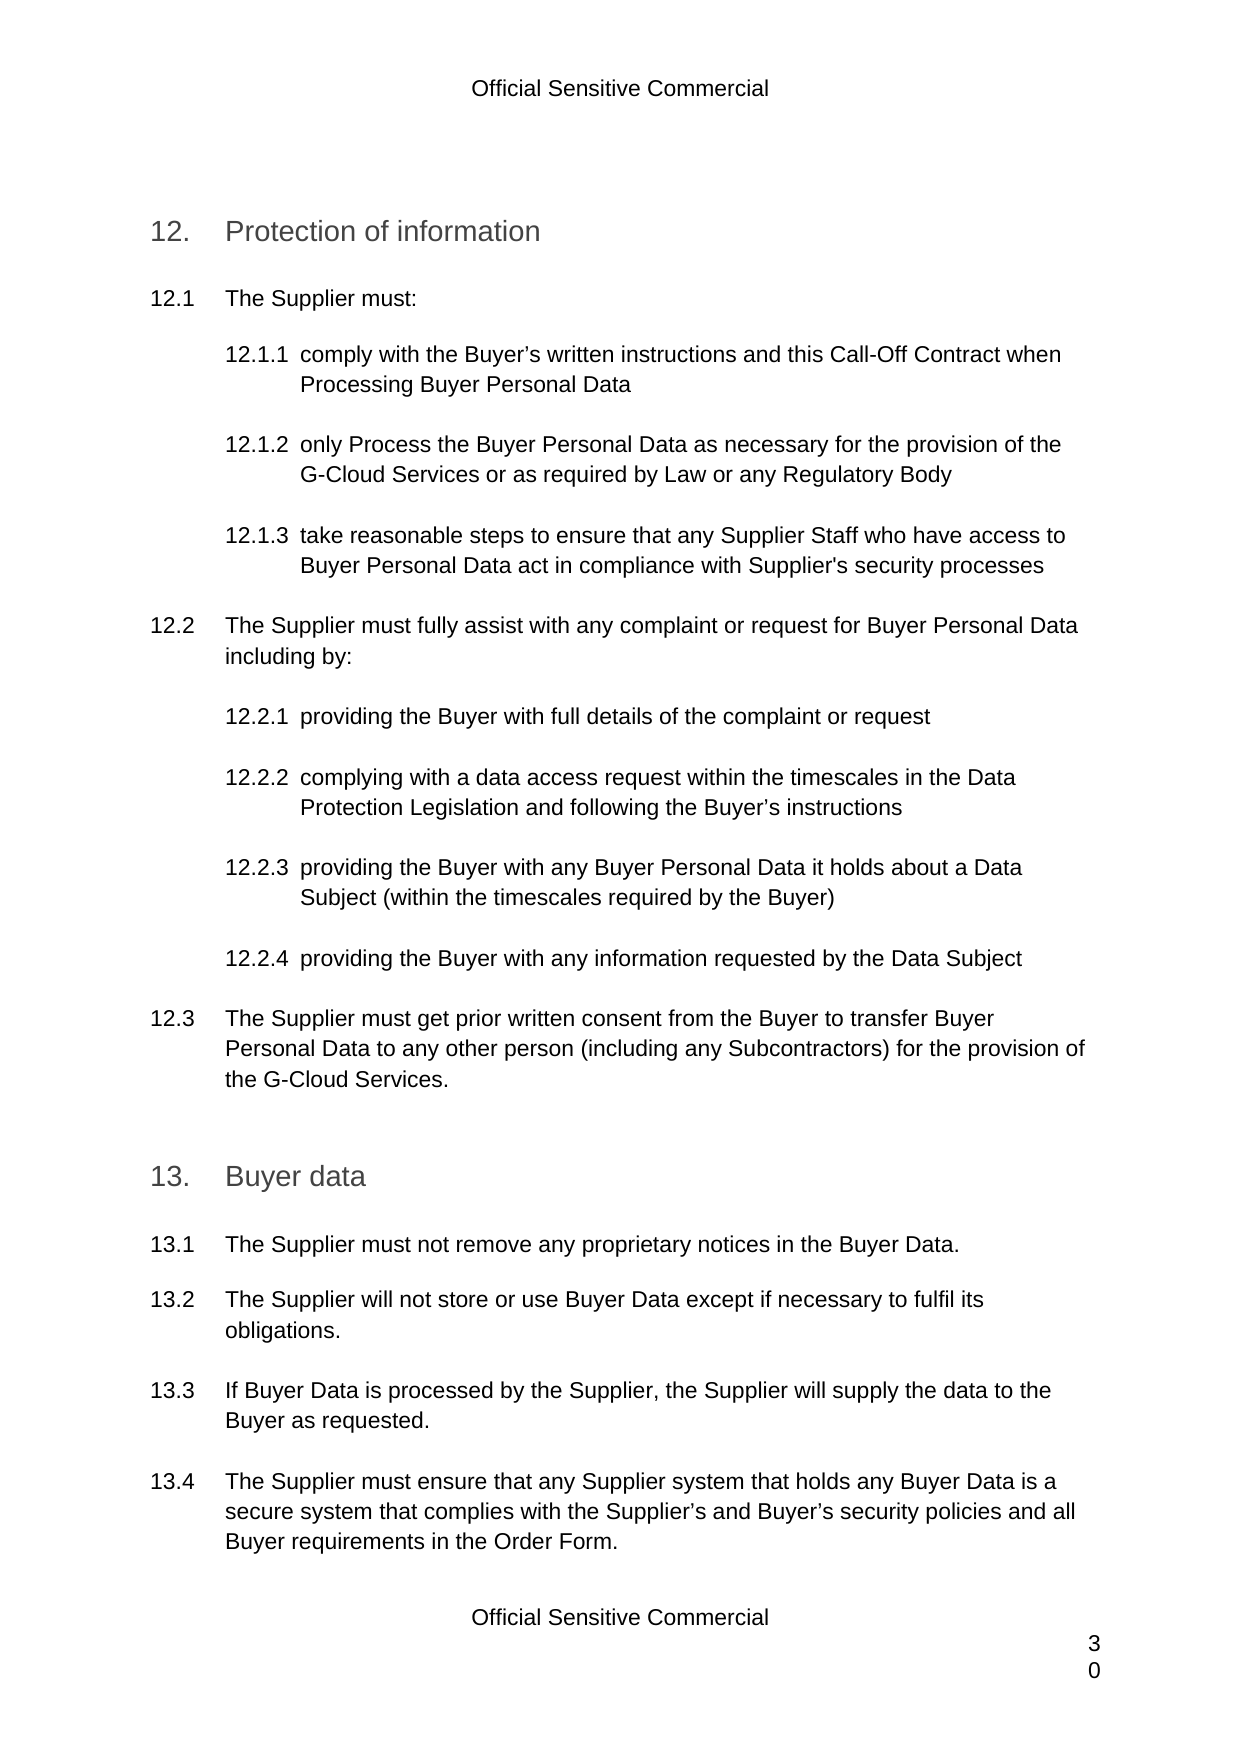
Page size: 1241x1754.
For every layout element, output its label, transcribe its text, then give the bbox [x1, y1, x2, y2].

text 12.1.2 only Process the Buyer Personal Data as necessary for the provision of the G-Cloud Services or as required by Law or any Regulatory Body [225, 431, 1090, 488]
text 12.1.3 take reasonable steps to ensure that any Supplier Staff who have access to Buyer Personal Data act in compliance with Supplier's security processes [225, 522, 1090, 578]
subtitle 13. Buyer data [150, 1159, 1090, 1193]
text 13.1 The Supplier must not remove any proprietary notices in the Buyer Data. [150, 1231, 1090, 1258]
text 12.1.1 comply with the Buyer’s written instructions and this Call-Off Contract when Processing Buyer Personal Data [225, 341, 1090, 397]
text 12.2 The Supplier must fully assist with any complaint or request for Buyer Personal Data including by: [150, 612, 1090, 669]
subtitle 12. Protection of information [150, 213, 1090, 247]
text 12.2.1 providing the Buyer with full details of the complaint or request [150, 703, 1090, 729]
text 12.1 The Supplier must: [150, 285, 1090, 312]
text 13.4 The Supplier must ensure that any Supplier system that holds any Buyer Data is a secure system that complies with the Supplier’s and Buyer’s security policies and all Buyer requirements in the Order Form. [150, 1468, 1090, 1554]
text 13.2 The Supplier will not store or use Buyer Data except if necessary to fulfil its [150, 1286, 1090, 1313]
text 12.2.2 complying with a data access request within the timescales in the Data Protection Legislation and following the Buyer’s instructions [225, 763, 1090, 820]
text 12.3 The Supplier must get prior written consent from the Buyer to transfer Buyer Personal Data to any other person (including any Subcontractors) for the provision of the G-Cloud Services. [150, 1005, 1090, 1092]
text 12.2.4 providing the Buyer with any information requested by the Data Subject [150, 945, 1090, 971]
text 13.3 If Buyer Data is processed by the Supplier, the Supplier will supply the data to the Buyer as requested. [150, 1377, 1090, 1434]
text obligations. [150, 1317, 1090, 1343]
text 12.2.3 providing the Buyer with any Buyer Personal Data it holds about a Data Subject (within the timescales required by the Buyer) [225, 854, 1090, 911]
